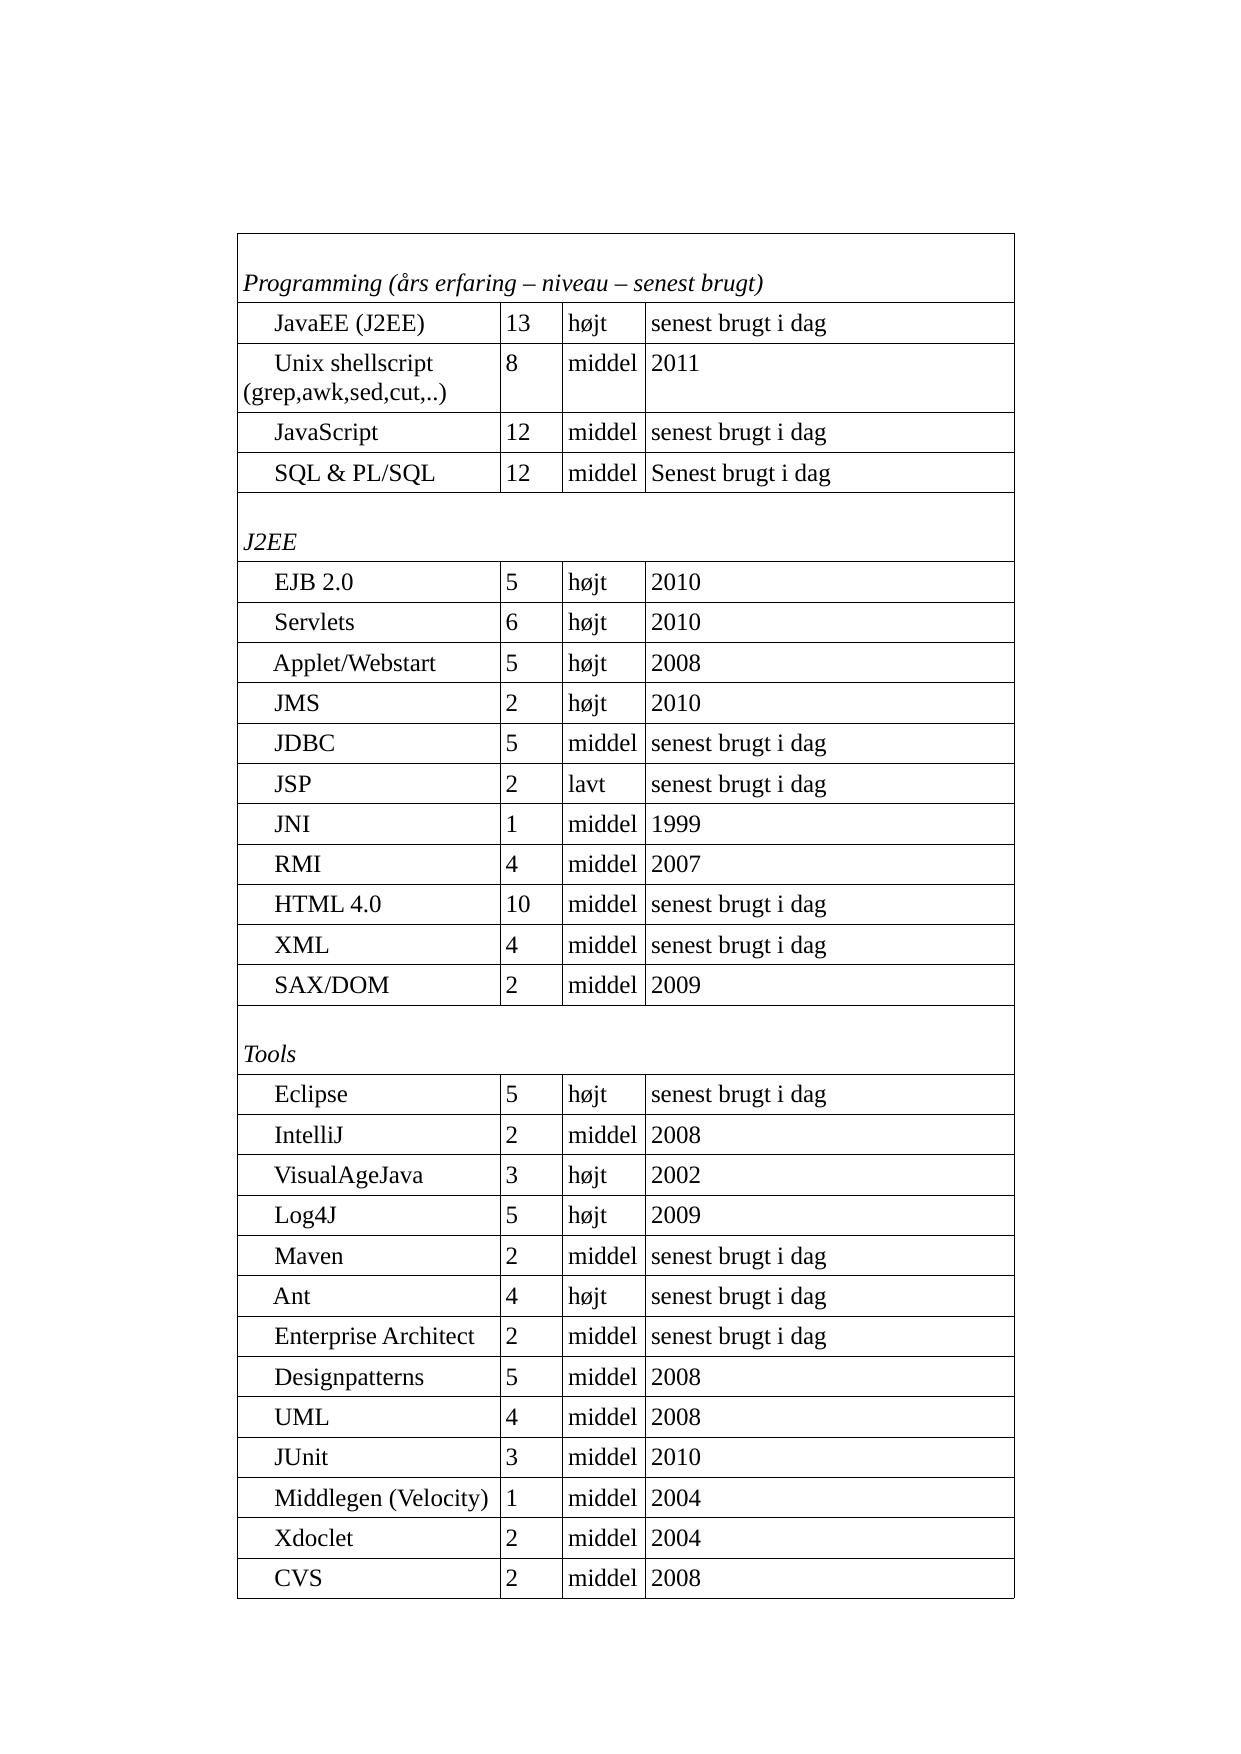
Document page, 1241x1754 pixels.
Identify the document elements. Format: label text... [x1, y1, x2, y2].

table_cell Xdoclet [238, 1518, 500, 1557]
table_cell middel [563, 724, 645, 763]
table_cell Servlets [238, 603, 500, 642]
table_cell Log4J [238, 1196, 500, 1235]
table_cell 2008 [646, 1397, 1014, 1437]
table_cell Eclipse [238, 1075, 500, 1114]
table_cell JavaEE (J2EE) [238, 303, 500, 342]
table_cell højt [563, 1276, 645, 1316]
table_cell middel [563, 1397, 645, 1437]
table_cell 2002 [646, 1155, 1014, 1195]
table_cell middel [563, 413, 645, 452]
table_cell 1 [501, 1478, 562, 1517]
table_cell senest brugt i dag [646, 1276, 1014, 1316]
table_cell højt [563, 683, 645, 722]
table_cell 2009 [646, 965, 1014, 1005]
table_cell HTML 4.0 [238, 885, 500, 924]
table_cell senest brugt i dag [646, 303, 1014, 342]
table_cell 2007 [646, 845, 1014, 884]
table_cell højt [563, 1155, 645, 1195]
table_cell JNI [238, 804, 500, 843]
table_header Programming (års erfaring – niveau – senest brugt) [238, 234, 1014, 302]
table_cell senest brugt i dag [646, 1317, 1014, 1356]
table_cell højt [563, 303, 645, 342]
table_cell 2009 [646, 1196, 1014, 1235]
table_cell 3 [501, 1155, 562, 1195]
table_cell 5 [501, 1357, 562, 1396]
table_cell lavt [563, 764, 645, 803]
table_cell 5 [501, 1196, 562, 1235]
table_cell middel [563, 1357, 645, 1396]
table_cell JSP [238, 764, 500, 803]
table_cell højt [563, 643, 645, 682]
table_cell XML [238, 925, 500, 964]
table_cell 5 [501, 643, 562, 682]
table_cell 2011 [646, 344, 1014, 412]
table_cell 5 [501, 562, 562, 602]
table_cell Unix shellscript (grep,awk,sed,cut,..) [238, 344, 500, 412]
table_cell RMI [238, 845, 500, 884]
table_cell 4 [501, 925, 562, 964]
table_cell senest brugt i dag [646, 413, 1014, 452]
table_cell middel [563, 453, 645, 492]
table_cell middel [563, 965, 645, 1005]
table_cell 2004 [646, 1478, 1014, 1517]
table_cell 2 [501, 1115, 562, 1154]
table_cell Middlegen (Velocity) [238, 1478, 500, 1517]
table_cell 4 [501, 1276, 562, 1316]
table_cell middel [563, 885, 645, 924]
table_cell 2004 [646, 1518, 1014, 1557]
table_cell Senest brugt i dag [646, 453, 1014, 492]
table_cell 2 [501, 965, 562, 1005]
table_cell højt [563, 1075, 645, 1114]
table_cell JDBC [238, 724, 500, 763]
table_cell middel [563, 1559, 645, 1598]
table_cell 2008 [646, 1559, 1014, 1598]
table_cell 1999 [646, 804, 1014, 843]
table_cell middel [563, 1115, 645, 1154]
table_cell højt [563, 1196, 645, 1235]
table_cell 2010 [646, 603, 1014, 642]
table_cell middel [563, 1236, 645, 1275]
table_cell 12 [501, 453, 562, 492]
table_cell 2 [501, 1559, 562, 1598]
table_cell 2010 [646, 683, 1014, 722]
table_cell Designpatterns [238, 1357, 500, 1396]
table_cell 10 [501, 885, 562, 924]
table_cell 2008 [646, 1115, 1014, 1154]
table_cell 8 [501, 344, 562, 412]
table_cell 13 [501, 303, 562, 342]
table_cell SAX/DOM [238, 965, 500, 1005]
table_cell 2010 [646, 562, 1014, 602]
table_cell 6 [501, 603, 562, 642]
table_cell Ant [238, 1276, 500, 1316]
table_cell 2 [501, 1236, 562, 1275]
table_cell middel [563, 1317, 645, 1356]
table_cell middel [563, 1438, 645, 1477]
table_cell EJB 2.0 [238, 562, 500, 602]
table_cell J2EE [238, 493, 1014, 561]
table_cell højt [563, 603, 645, 642]
table_cell middel [563, 344, 645, 412]
table_cell 5 [501, 724, 562, 763]
table_cell middel [563, 845, 645, 884]
table_cell senest brugt i dag [646, 724, 1014, 763]
table_cell VisualAgeJava [238, 1155, 500, 1195]
table_cell Enterprise Architect [238, 1317, 500, 1356]
table_cell middel [563, 1518, 645, 1557]
table_cell 2008 [646, 643, 1014, 682]
table_cell senest brugt i dag [646, 1075, 1014, 1114]
table_cell senest brugt i dag [646, 1236, 1014, 1275]
table_cell 2 [501, 683, 562, 722]
table_cell JMS [238, 683, 500, 722]
table_cell UML [238, 1397, 500, 1437]
table_cell middel [563, 1478, 645, 1517]
table_cell 4 [501, 845, 562, 884]
table_cell 2 [501, 1317, 562, 1356]
table_cell senest brugt i dag [646, 925, 1014, 964]
table_cell 3 [501, 1438, 562, 1477]
table_cell 12 [501, 413, 562, 452]
table_cell JavaScript [238, 413, 500, 452]
table_cell SQL & PL/SQL [238, 453, 500, 492]
table_cell middel [563, 804, 645, 843]
table_cell 2010 [646, 1438, 1014, 1477]
table_cell højt [563, 562, 645, 602]
table_cell middel [563, 925, 645, 964]
table_cell CVS [238, 1559, 500, 1598]
table_cell 2 [501, 764, 562, 803]
table_cell Applet/Webstart [238, 643, 500, 682]
table_cell 4 [501, 1397, 562, 1437]
table_cell senest brugt i dag [646, 764, 1014, 803]
table_cell 2008 [646, 1357, 1014, 1396]
table_cell Tools [238, 1006, 1014, 1074]
table_cell 1 [501, 804, 562, 843]
table_cell Maven [238, 1236, 500, 1275]
table_cell 5 [501, 1075, 562, 1114]
table_cell 2 [501, 1518, 562, 1557]
table_cell IntelliJ [238, 1115, 500, 1154]
table_cell JUnit [238, 1438, 500, 1477]
table_cell senest brugt i dag [646, 885, 1014, 924]
